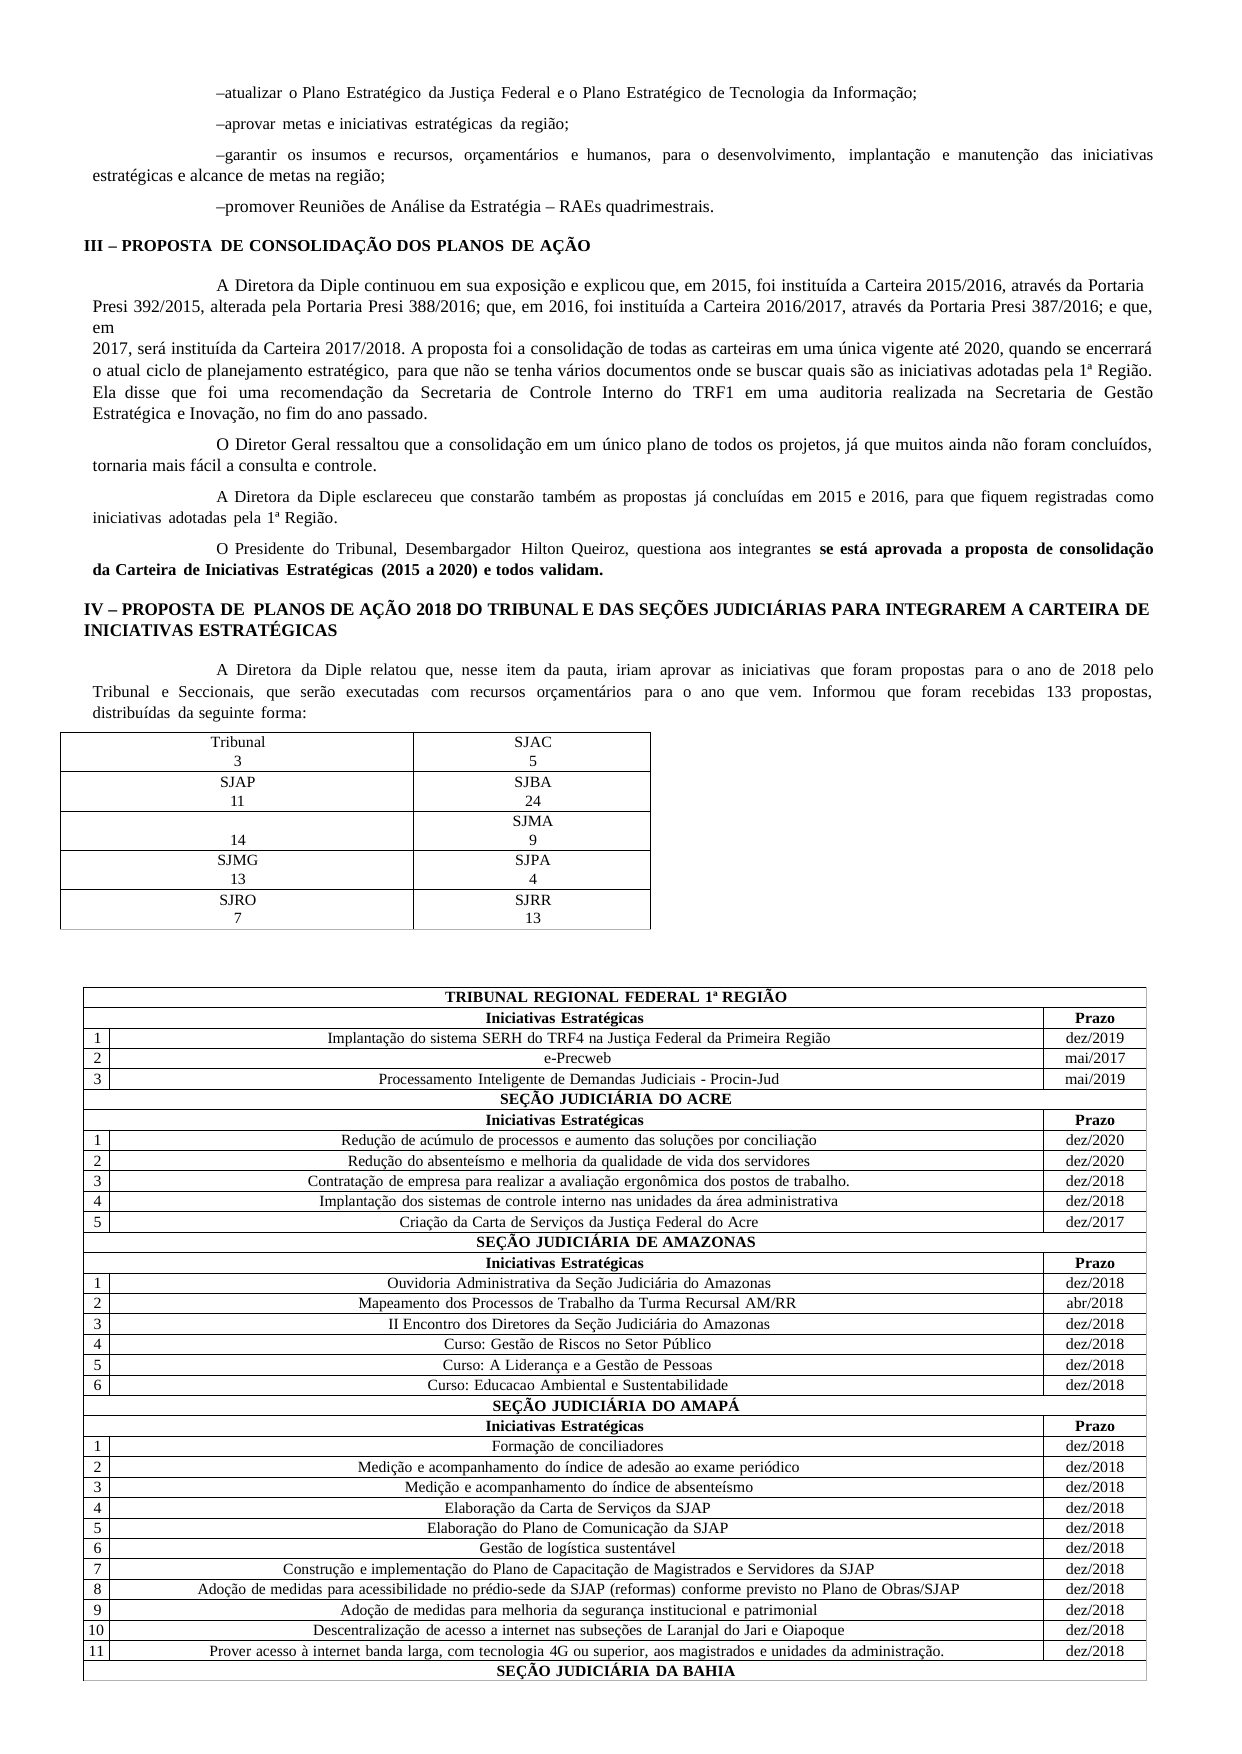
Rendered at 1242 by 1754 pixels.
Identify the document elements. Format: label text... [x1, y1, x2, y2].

table_cell Formação de conciliadores [110, 1437, 1043, 1456]
table_cell Descentralização de acesso a internet nas subseções de Laranjal do Jari e Oiapoque [110, 1621, 1043, 1640]
table_cell Prazo [1044, 1253, 1146, 1272]
table_cell Iniciativas Estratégicas [84, 1253, 1043, 1272]
table_cell Contratação de empresa para realizar a avaliação ergonômica dos postos de trabalho. [110, 1171, 1043, 1191]
table_cell 8 [84, 1580, 109, 1599]
table_cell SJBA 24 [414, 772, 650, 811]
table_cell dez/2017 [1044, 1212, 1146, 1232]
table_cell dez/2018 [1044, 1478, 1146, 1497]
table_cell dez/2018 [1044, 1498, 1146, 1517]
table_cell dez/2018 [1044, 1621, 1146, 1640]
table_cell 1 [84, 1274, 109, 1293]
table_cell mai/2019 [1044, 1069, 1146, 1089]
table_cell 4 [84, 1335, 109, 1354]
table_cell Redução do absenteísmo e melhoria da qualidade de vida dos servidores [110, 1151, 1043, 1170]
table_cell dez/2018 [1044, 1437, 1146, 1456]
table_cell 3 [84, 1171, 109, 1191]
table_cell dez/2018 [1044, 1192, 1146, 1211]
text –promover Reuniões de Análise da Estratégia – RAEs quadrimestrais. [216, 196, 1242, 216]
table_cell 6 [84, 1539, 109, 1558]
table_cell 1 [84, 1131, 109, 1150]
table_cell abr/2018 [1044, 1294, 1146, 1313]
text A Diretora da Diple continuou em sua exposição e explicou que, em 2015, foi instituída a Carteira 2015/2016, através da Portaria [216, 274, 1242, 295]
table_cell 3 [84, 1314, 109, 1334]
table_cell dez/2018 [1044, 1376, 1146, 1395]
table_cell dez/2018 [1044, 1600, 1146, 1619]
table_cell 2 [84, 1457, 109, 1477]
text A Diretora da Diple relatou que, nesse item da pauta, iriam aprovar as iniciativas que foram propostas para o ano de 2018 pelo Tribunal e Seccionais, que serão executadas com recursos orçamentários para o ano que vem. Informou que foram recebidas 133 propostas, distribuídas da seguinte forma: [92, 660, 1154, 722]
table_cell Prazo [1044, 1110, 1146, 1129]
table_cell dez/2018 [1044, 1580, 1146, 1599]
table_cell 10 [84, 1621, 109, 1640]
text 2017, será instituída da Carteira 2017/2018. A proposta foi a consolidação de todas as carteiras em uma única vigente até 2020, quando se encerrará o atual ciclo de planejamento estratégico, para que não se tenha vários documentos onde se buscar quais são as iniciativas adotadas pela 1ª Região. Ela disse que foi uma recomendação da Secretaria de Controle Interno do TRF1 em uma auditoria realizada na Secretaria de Gestão Estratégica e Inovação, no fim do ano passado. [92, 338, 1154, 423]
table_cell 1 [84, 1029, 109, 1048]
table_header TRIBUNAL REGIONAL FEDERAL 1ª REGIÃO [84, 988, 1146, 1007]
table_cell Adoção de medidas para melhoria da segurança institucional e patrimonial [110, 1600, 1043, 1619]
table_cell dez/2018 [1044, 1539, 1146, 1558]
text –garantir os insumos e recursos, orçamentários e humanos, para o desenvolvimento, implantação e manutenção das iniciativas estratégicas e alcance de metas na região; [92, 144, 1154, 186]
table_cell SEÇÃO JUDICIÁRIA DE AMAZONAS [84, 1233, 1146, 1252]
table_cell Prover acesso à internet banda larga, com tecnologia 4G ou superior, aos magistrados e unidades da administração. [110, 1641, 1043, 1660]
table_cell Medição e acompanhamento do índice de adesão ao exame periódico [110, 1457, 1043, 1477]
table_cell Elaboração do Plano de Comunicação da SJAP [110, 1519, 1043, 1538]
table_cell Prazo [1044, 1008, 1146, 1027]
table_cell dez/2019 [1044, 1029, 1146, 1048]
table_cell SJRR 13 [414, 890, 650, 928]
table_cell SJPA 4 [414, 851, 650, 889]
table_cell dez/2018 [1044, 1641, 1146, 1660]
text IV – PROPOSTA DE PLANOS DE AÇÃO 2018 DO TRIBUNAL E DAS SEÇÕES JUDICIÁRIAS PARA INTEGRAREM A CARTEIRA DE INICIATIVAS ESTRATÉGICAS [84, 598, 1149, 640]
table_cell Elaboração da Carta de Serviços da SJAP [110, 1498, 1043, 1517]
table_cell Curso: Gestão de Riscos no Setor Público [110, 1335, 1043, 1354]
table_cell mai/2017 [1044, 1049, 1146, 1068]
table_cell dez/2018 [1044, 1314, 1146, 1334]
table_cell Prazo [1044, 1416, 1146, 1436]
table_cell 5 [84, 1519, 109, 1538]
table_cell Curso: Educacao Ambiental e Sustentabilidade [110, 1376, 1043, 1395]
table_cell 9 [84, 1600, 109, 1619]
text A Diretora da Diple esclareceu que constarão também as propostas já concluídas em 2015 e 2016, para que fiquem registradas como iniciativas adotadas pela 1ª Região. [92, 487, 1154, 527]
table_cell 6 [84, 1376, 109, 1395]
table_cell Construção e implementação do Plano de Capacitação de Magistrados e Servidores da SJAP [110, 1559, 1043, 1579]
table_cell Curso: A Liderança e a Gestão de Pessoas [110, 1355, 1043, 1374]
table_cell Redução de acúmulo de processos e aumento das soluções por conciliação [110, 1131, 1043, 1150]
table_cell SEÇÃO JUDICIÁRIA DO AMAPÁ [84, 1396, 1146, 1415]
table_cell SEÇÃO JUDICIÁRIA DA BAHIA [84, 1661, 1146, 1680]
table_cell dez/2018 [1044, 1559, 1146, 1579]
table_cell SEÇÃO JUDICIÁRIA DO ACRE [84, 1090, 1146, 1109]
table_cell Processamento Inteligente de Demandas Judiciais - Procin-Jud [110, 1069, 1043, 1089]
text O Diretor Geral ressaltou que a consolidação em um único plano de todos os projetos, já que muitos ainda não foram concluídos, tornaria mais fácil a consulta e controle. [92, 434, 1154, 476]
table_cell Implantação dos sistemas de controle interno nas unidades da área administrativa [110, 1192, 1043, 1211]
table_cell Adoção de medidas para acessibilidade no prédio-sede da SJAP (reformas) conforme previsto no Plano de Obras/SJAP [110, 1580, 1043, 1599]
table_cell dez/2018 [1044, 1335, 1146, 1354]
table_cell 5 [84, 1212, 109, 1232]
table_cell e-Precweb [110, 1049, 1043, 1068]
table_cell 1 [84, 1437, 109, 1456]
table_cell SJMA 9 [414, 812, 650, 850]
table_cell 11 [84, 1641, 109, 1660]
table_cell 2 [84, 1049, 109, 1068]
table_cell Criação da Carta de Serviços da Justiça Federal do Acre [110, 1212, 1043, 1232]
table_cell 4 [84, 1498, 109, 1517]
text O Presidente do Tribunal, Desembargador Hilton Queiroz, questiona aos integrantes se está aprovada a proposta de consolidação da Carteira de Iniciativas Estratégicas (2015 a 2020) e todos validam. [92, 538, 1154, 579]
table_header Tribunal 3 [61, 733, 413, 771]
table_cell 3 [84, 1478, 109, 1497]
text III – PROPOSTA DE CONSOLIDAÇÃO DOS PLANOS DE AÇÃO [84, 236, 600, 255]
table_cell Iniciativas Estratégicas [84, 1416, 1043, 1436]
text –aprovar metas e iniciativas estratégicas da região; [216, 114, 1242, 133]
table_cell SJAP 11 [61, 772, 413, 811]
table_cell Mapeamento dos Processos de Trabalho da Turma Recursal AM/RR [110, 1294, 1043, 1313]
table_cell dez/2018 [1044, 1274, 1146, 1293]
table_header SJAC 5 [414, 733, 650, 771]
table_cell dez/2018 [1044, 1457, 1146, 1477]
table_cell 7 [84, 1559, 109, 1579]
table_cell 2 [84, 1151, 109, 1170]
table_cell dez/2018 [1044, 1355, 1146, 1374]
table_cell II Encontro dos Diretores da Seção Judiciária do Amazonas [110, 1314, 1043, 1334]
table_cell Iniciativas Estratégicas [84, 1110, 1043, 1129]
table_cell 5 [84, 1355, 109, 1374]
text Presi 392/2015, alterada pela Portaria Presi 388/2016; que, em 2016, foi instituída a Carteira 2016/2017, através da Portaria Presi 387/2016; e que, em [92, 296, 1153, 337]
table_cell dez/2018 [1044, 1519, 1146, 1538]
table_cell dez/2018 [1044, 1171, 1146, 1191]
table_cell Medição e acompanhamento do índice de absenteísmo [110, 1478, 1043, 1497]
table_cell dez/2020 [1044, 1131, 1146, 1150]
table_cell Implantação do sistema SERH do TRF4 na Justiça Federal da Primeira Região [110, 1029, 1043, 1048]
table_cell SJMG 13 [61, 851, 413, 889]
table_cell SJGO 14 [61, 812, 413, 850]
table_cell SJRO 7 [61, 890, 413, 928]
table_cell Ouvidoria Administrativa da Seção Judiciária do Amazonas [110, 1274, 1043, 1293]
table_cell 4 [84, 1192, 109, 1211]
table_cell dez/2020 [1044, 1151, 1146, 1170]
table_cell Iniciativas Estratégicas [84, 1008, 1043, 1027]
table_cell 2 [84, 1294, 109, 1313]
table_cell 3 [84, 1069, 109, 1089]
text –atualizar o Plano Estratégico da Justiça Federal e o Plano Estratégico de Tecnologia da Informação; [216, 83, 1242, 102]
table_cell Gestão de logística sustentável [110, 1539, 1043, 1558]
